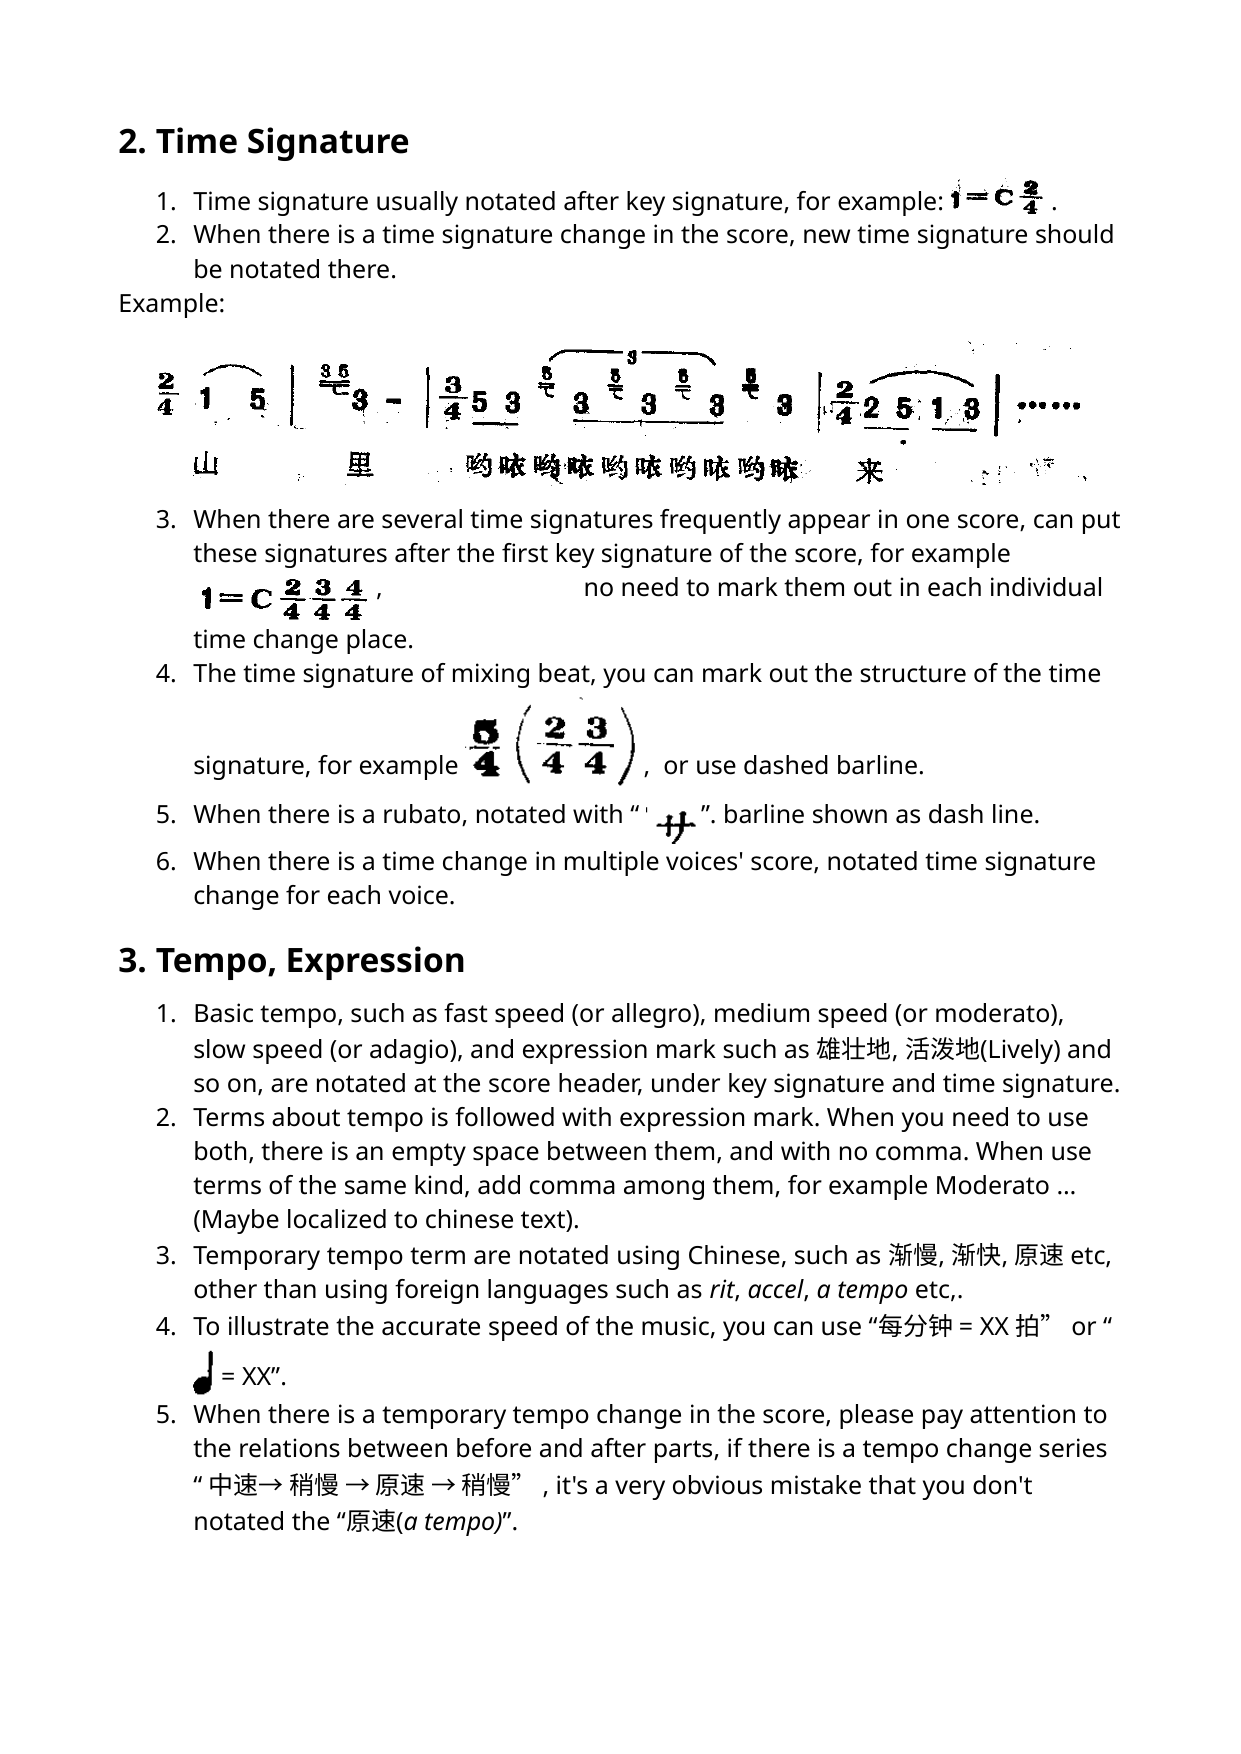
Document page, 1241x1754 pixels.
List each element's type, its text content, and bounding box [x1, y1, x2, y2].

text Example: [118, 285, 1122, 319]
list When there is a time change in multiple voices' score, notated time signature change for each voice. [156, 844, 1122, 912]
subtitle 2. Time Signature [118, 118, 1122, 164]
list ”. barline shown as dash line. [701, 793, 1122, 844]
list When there is a rubato, notated with “ [156, 793, 646, 844]
list Terms about tempo is followed with expression mark. When you need to use both, there is an empty space between them, and with no comma. When use terms of the same kind, add comma among them, for example Moderato … (Maybe localized to chinese text). [156, 1099, 1122, 1236]
list When there is a temporary tempo change in the score, please pay attention to the relations between before and after parts, if there is a tempo change series “ 中速→ 稍慢 → 原速 → 稍慢” , it's a very obvious mistake that you don't notated the “原速(a tempo)”. [156, 1397, 1122, 1538]
list Basic tempo, such as fast speed (or allegro), medium speed (or moderato), slow speed (or adagio), and expression mark such as 雄壮地, 活泼地(Lively) and so on, are notated at the score header, under key signature and time signature. [156, 995, 1122, 1099]
list Temporary tempo term are notated using Chinese, such as 渐慢, 渐快, 原速 etc, other than using foreign languages such as rit, accel, a tempo etc,. [156, 1236, 1122, 1306]
list The time signature of mixing beat, you can mark out the structure of the time signature, for example , or use dashed barline. [156, 656, 1122, 793]
list When there is a time signature change in the score, new time signature should be notated there. [156, 217, 1122, 285]
subtitle 3. Tempo, Expression [118, 937, 1122, 983]
list When there are several time signatures frequently appear in one score, can put these signatures after the first key signature of the score, for example , no need to mark them out in each individual time change place. [156, 502, 1122, 656]
list Time signature usually notated after key signature, for example: . [156, 176, 1122, 217]
list To illustrate the accurate speed of the music, you can use “每分钟 = XX 拍” or “ = XX”. [156, 1306, 1122, 1397]
